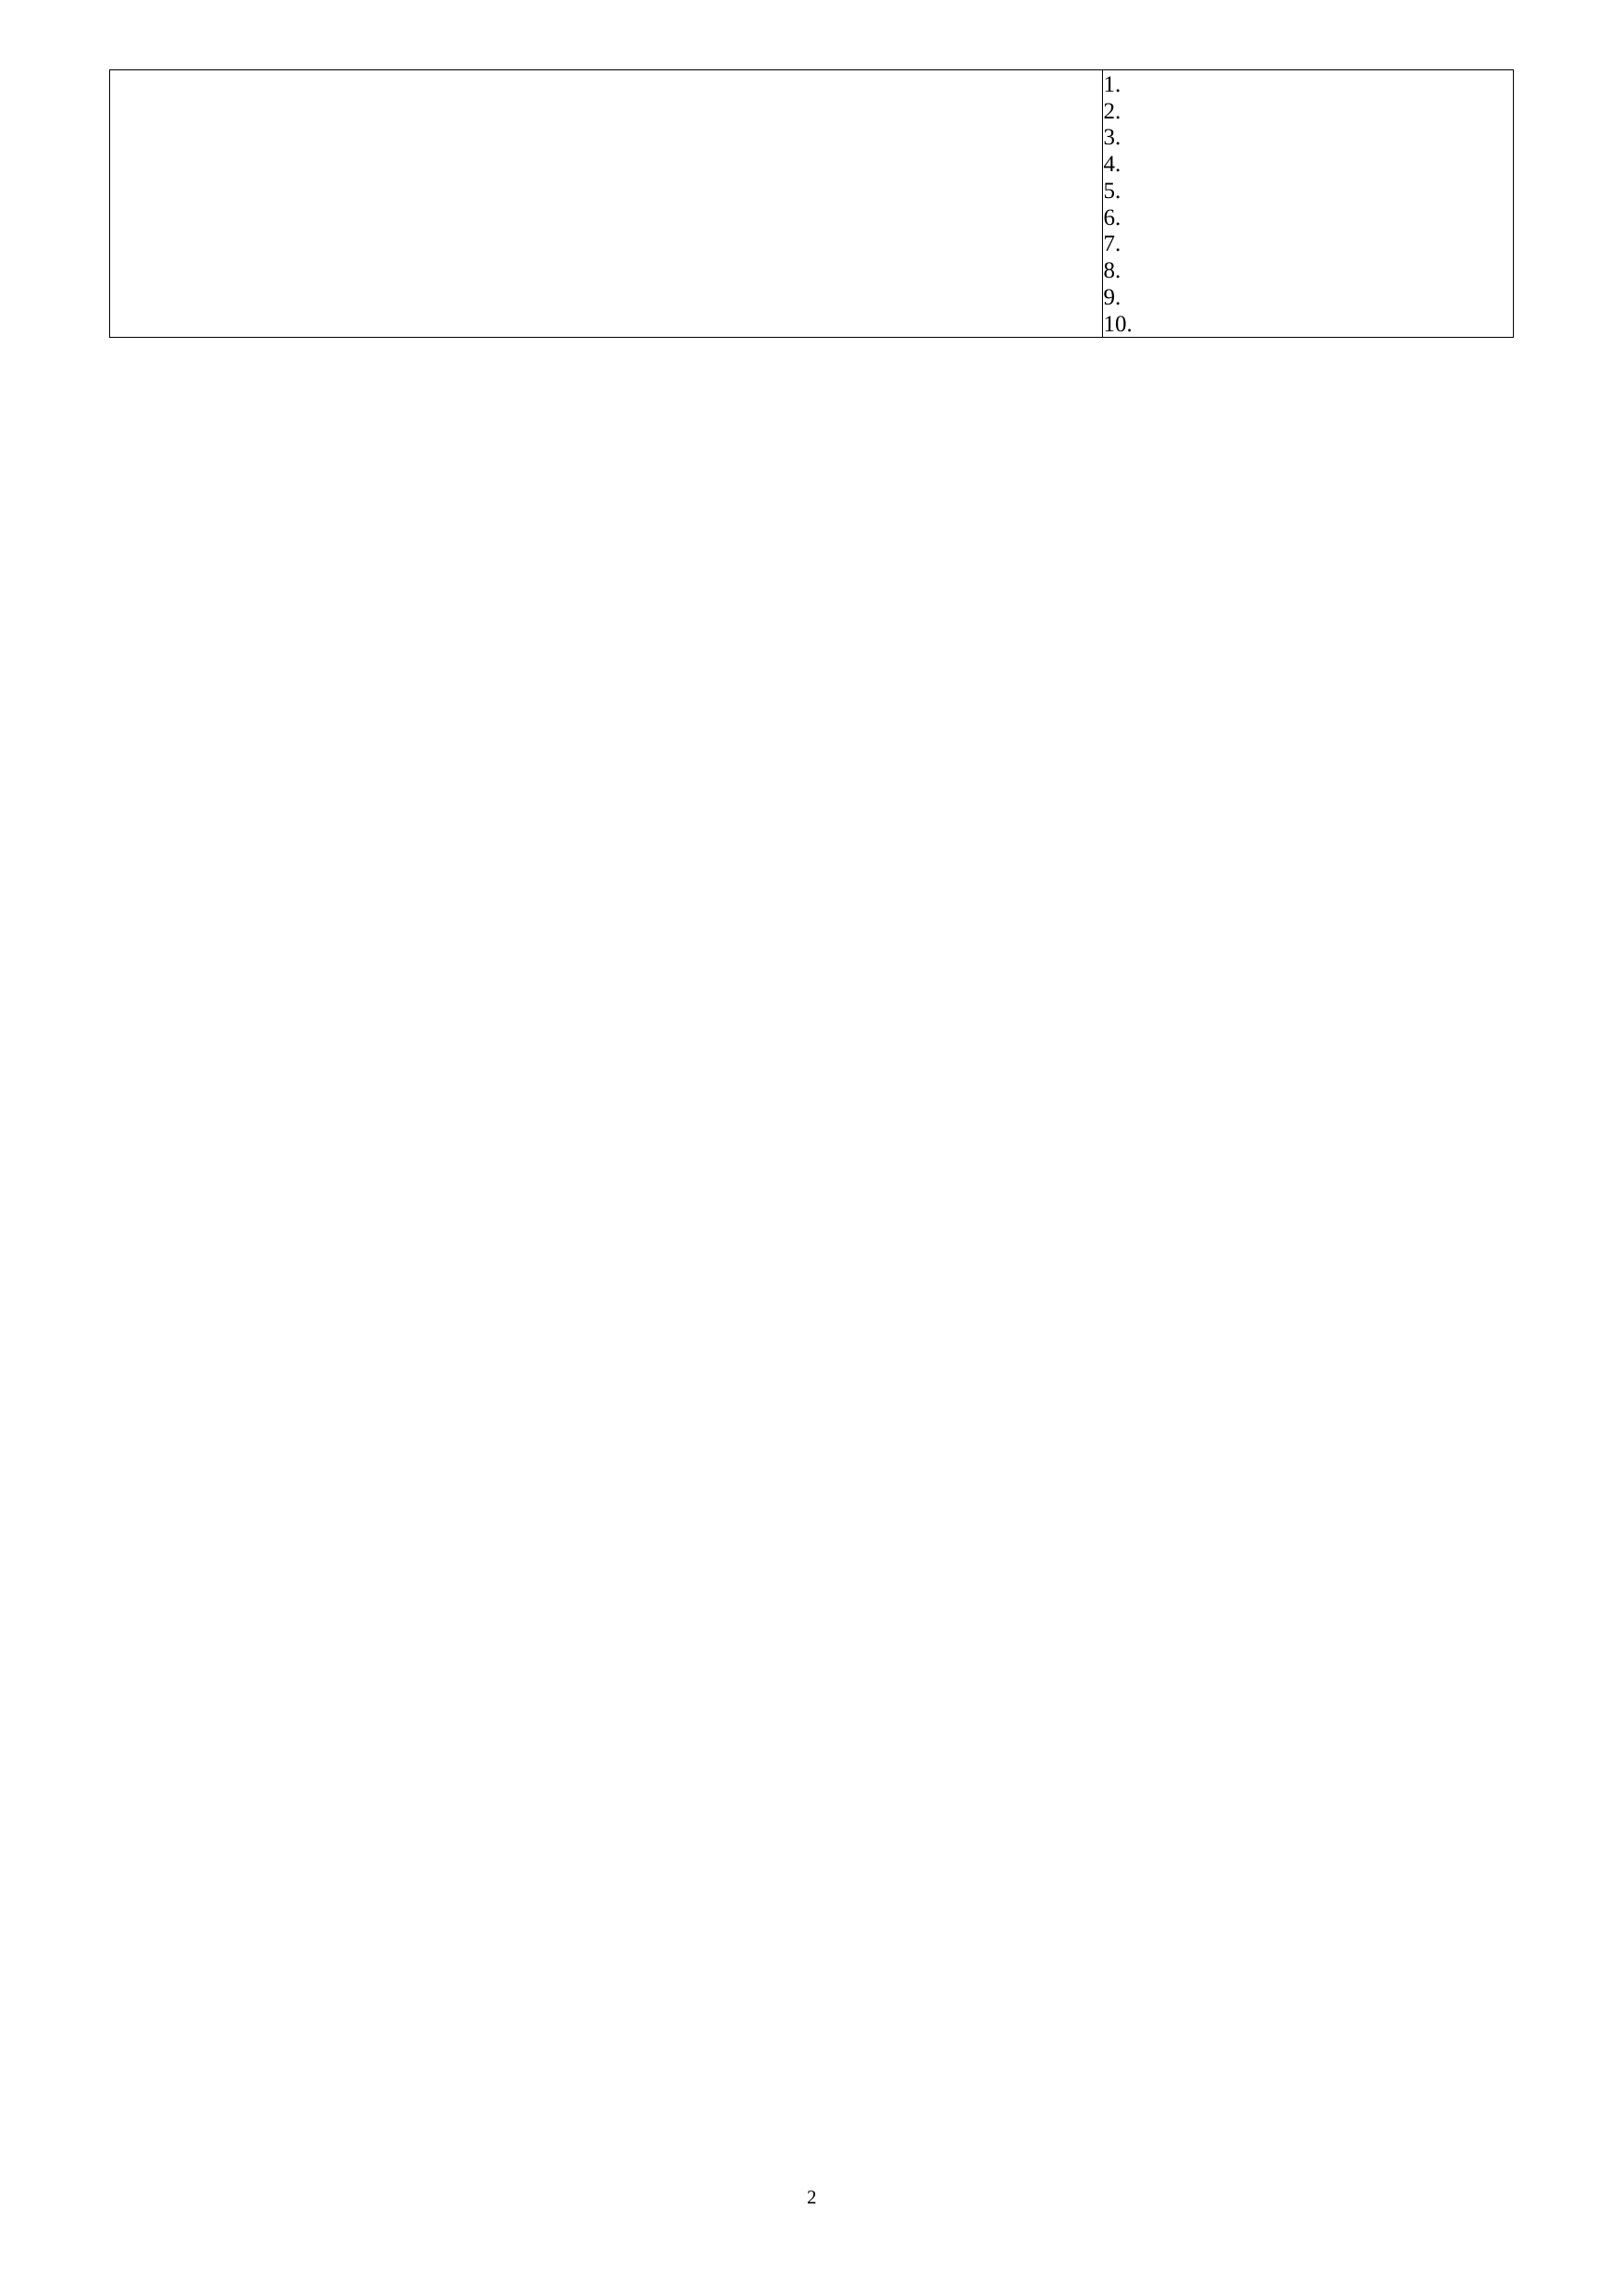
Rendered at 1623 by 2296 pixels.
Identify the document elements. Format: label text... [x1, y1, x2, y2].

table_cell [110, 70, 1102, 336]
table_cell 1. 2. 3. 4. 5. 6. 7. 8. 9. 10. [1103, 70, 1513, 336]
